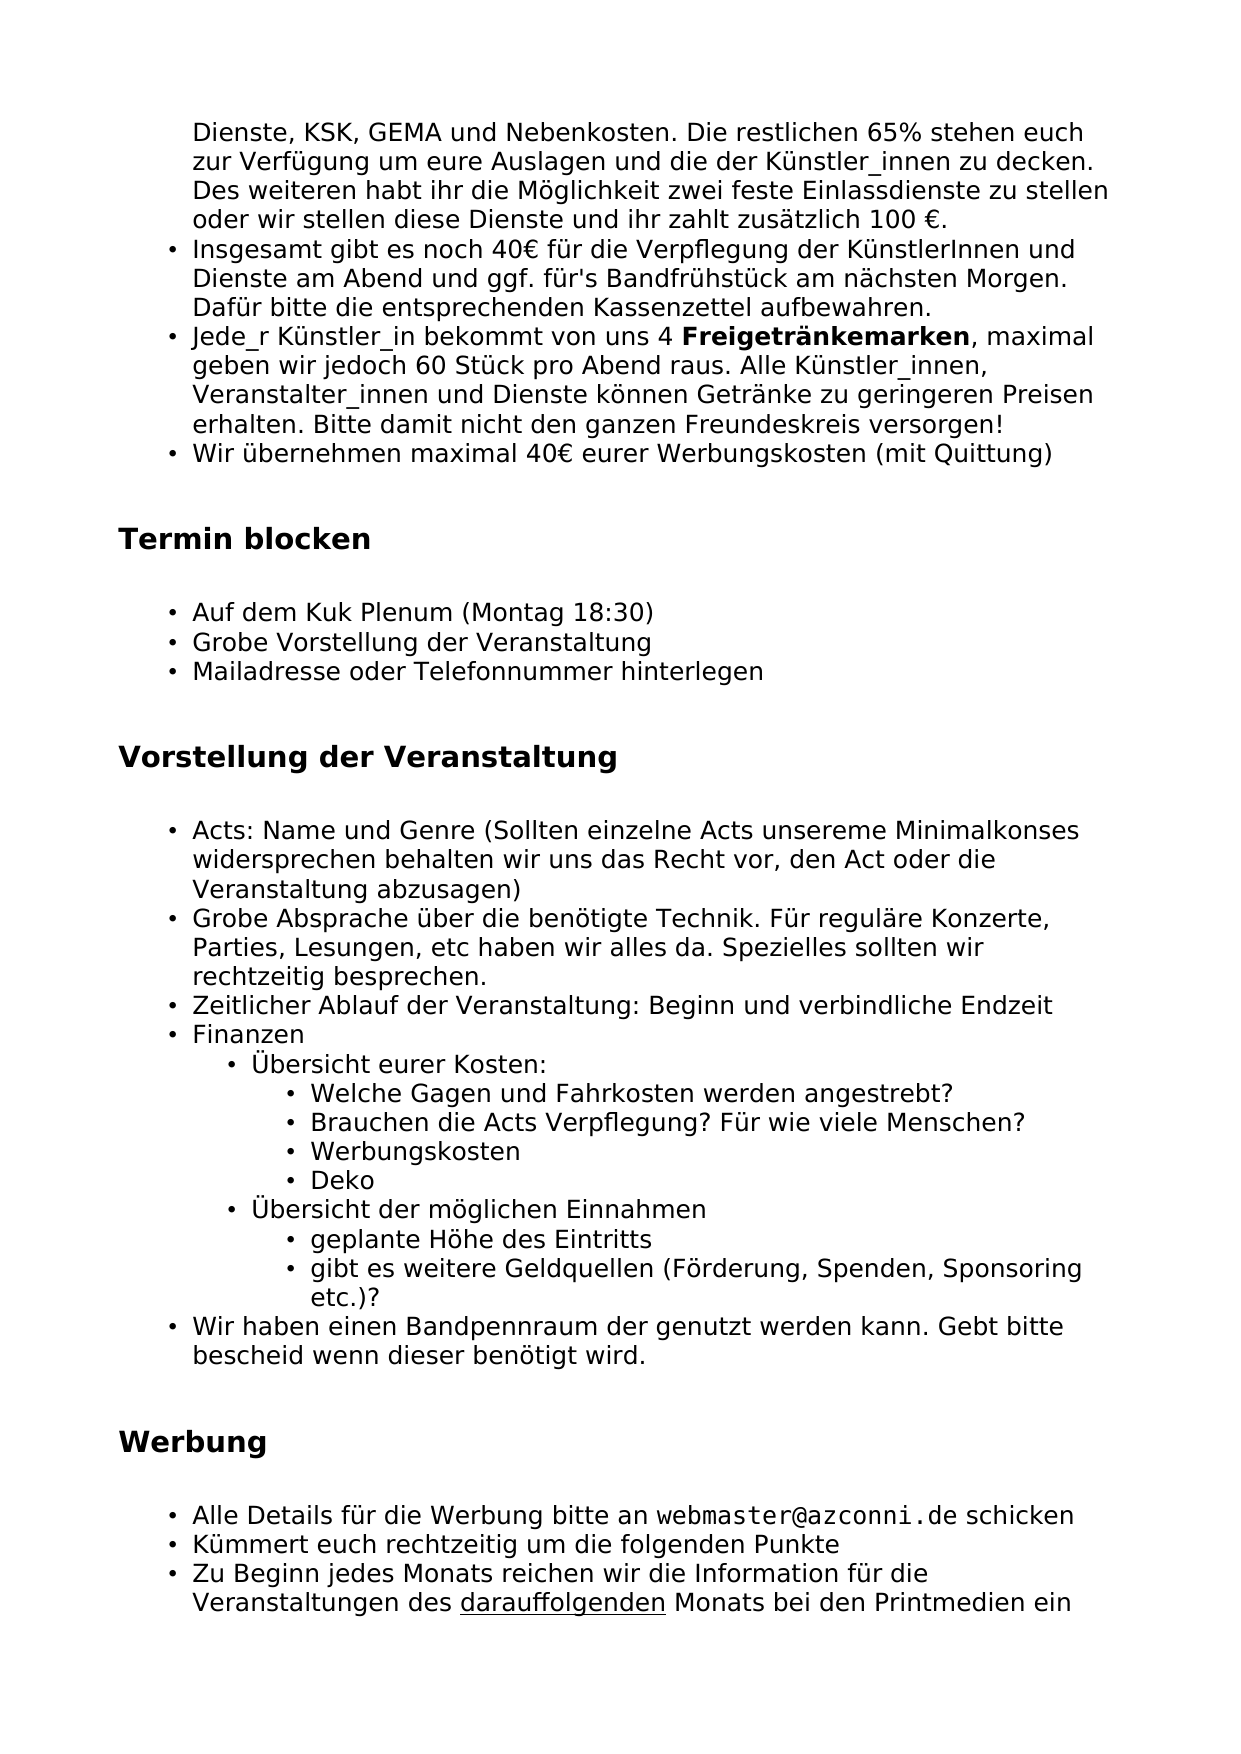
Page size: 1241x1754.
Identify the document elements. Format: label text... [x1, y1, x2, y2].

list Welche Gagen und Fahrkosten werden angestrebt? [295, 1079, 1122, 1108]
list Kümmert euch rechtzeitig um die folgenden Punkte [177, 1530, 1122, 1559]
list Auf dem Kuk Plenum (Montag 18:30) [177, 598, 1122, 628]
subtitle Termin blocken [118, 523, 1122, 557]
list Mailadresse oder Telefonnummer hinterlegen [177, 657, 1122, 686]
list gibt es weitere Geldquellen (Förderung, Spenden, Sponsoring etc.)? [295, 1254, 1122, 1312]
list Dienste, KSK, GEMA und Nebenkosten. Die restlichen 65% stehen euch zur Verfügung um eure Auslagen und die der Künstler_innen zu decken. Des weiteren habt ihr die Möglichkeit zwei feste Einlassdienste zu stellen oder wir stellen diese Dienste und ihr zahlt zusätzlich 100 €. [177, 118, 1122, 235]
list Acts: Name und Genre (Sollten einzelne Acts unsereme Minimalkonses widersprechen behalten wir uns das Recht vor, den Act oder die Veranstaltung abzusagen) [177, 816, 1122, 904]
list Zu Beginn jedes Monats reichen wir die Information für die Veranstaltungen des darauffolgenden Monats bei den Printmedien ein [177, 1559, 1122, 1618]
list Grobe Vorstellung der Veranstaltung [177, 628, 1122, 657]
list Brauchen die Acts Verpflegung? Für wie viele Menschen? [295, 1108, 1122, 1137]
list Übersicht der möglichen Einnahmen [236, 1196, 1122, 1225]
list Finanzen [177, 1021, 1122, 1050]
subtitle Werbung [118, 1425, 1122, 1459]
subtitle Vorstellung der Veranstaltung [118, 741, 1122, 774]
list Grobe Absprache über die benötigte Technik. Für reguläre Konzerte, Parties, Lesungen, etc haben wir alles da. Spezielles sollten wir rechtzeitig besprechen. [177, 904, 1122, 991]
list Zeitlicher Ablauf der Veranstaltung: Beginn und verbindliche Endzeit [177, 991, 1122, 1021]
list Jede_r Künstler_in bekommt von uns 4 Freigetränkemarken, maximal geben wir jedoch 60 Stück pro Abend raus. Alle Künstler_innen, Veranstalter_innen und Dienste können Getränke zu geringeren Preisen erhalten. Bitte damit nicht den ganzen Freundeskreis versorgen! [177, 322, 1122, 439]
list geplante Höhe des Eintritts [295, 1225, 1122, 1254]
list Insgesamt gibt es noch 40€ für die Verpflegung der KünstlerInnen und Dienste am Abend und ggf. für's Bandfrühstück am nächsten Morgen. Dafür bitte die entsprechenden Kassenzettel aufbewahren. [177, 235, 1122, 322]
list Alle Details für die Werbung bitte an webmaster@azconni.de schicken [177, 1501, 1122, 1530]
list Wir übernehmen maximal 40€ eurer Werbungskosten (mit Quittung) [177, 439, 1122, 468]
list Wir haben einen Bandpennraum der genutzt werden kann. Gebt bitte bescheid wenn dieser benötigt wird. [177, 1312, 1122, 1371]
list Deko [295, 1166, 1122, 1196]
list Werbungskosten [295, 1137, 1122, 1166]
list Übersicht eurer Kosten: [236, 1050, 1122, 1079]
